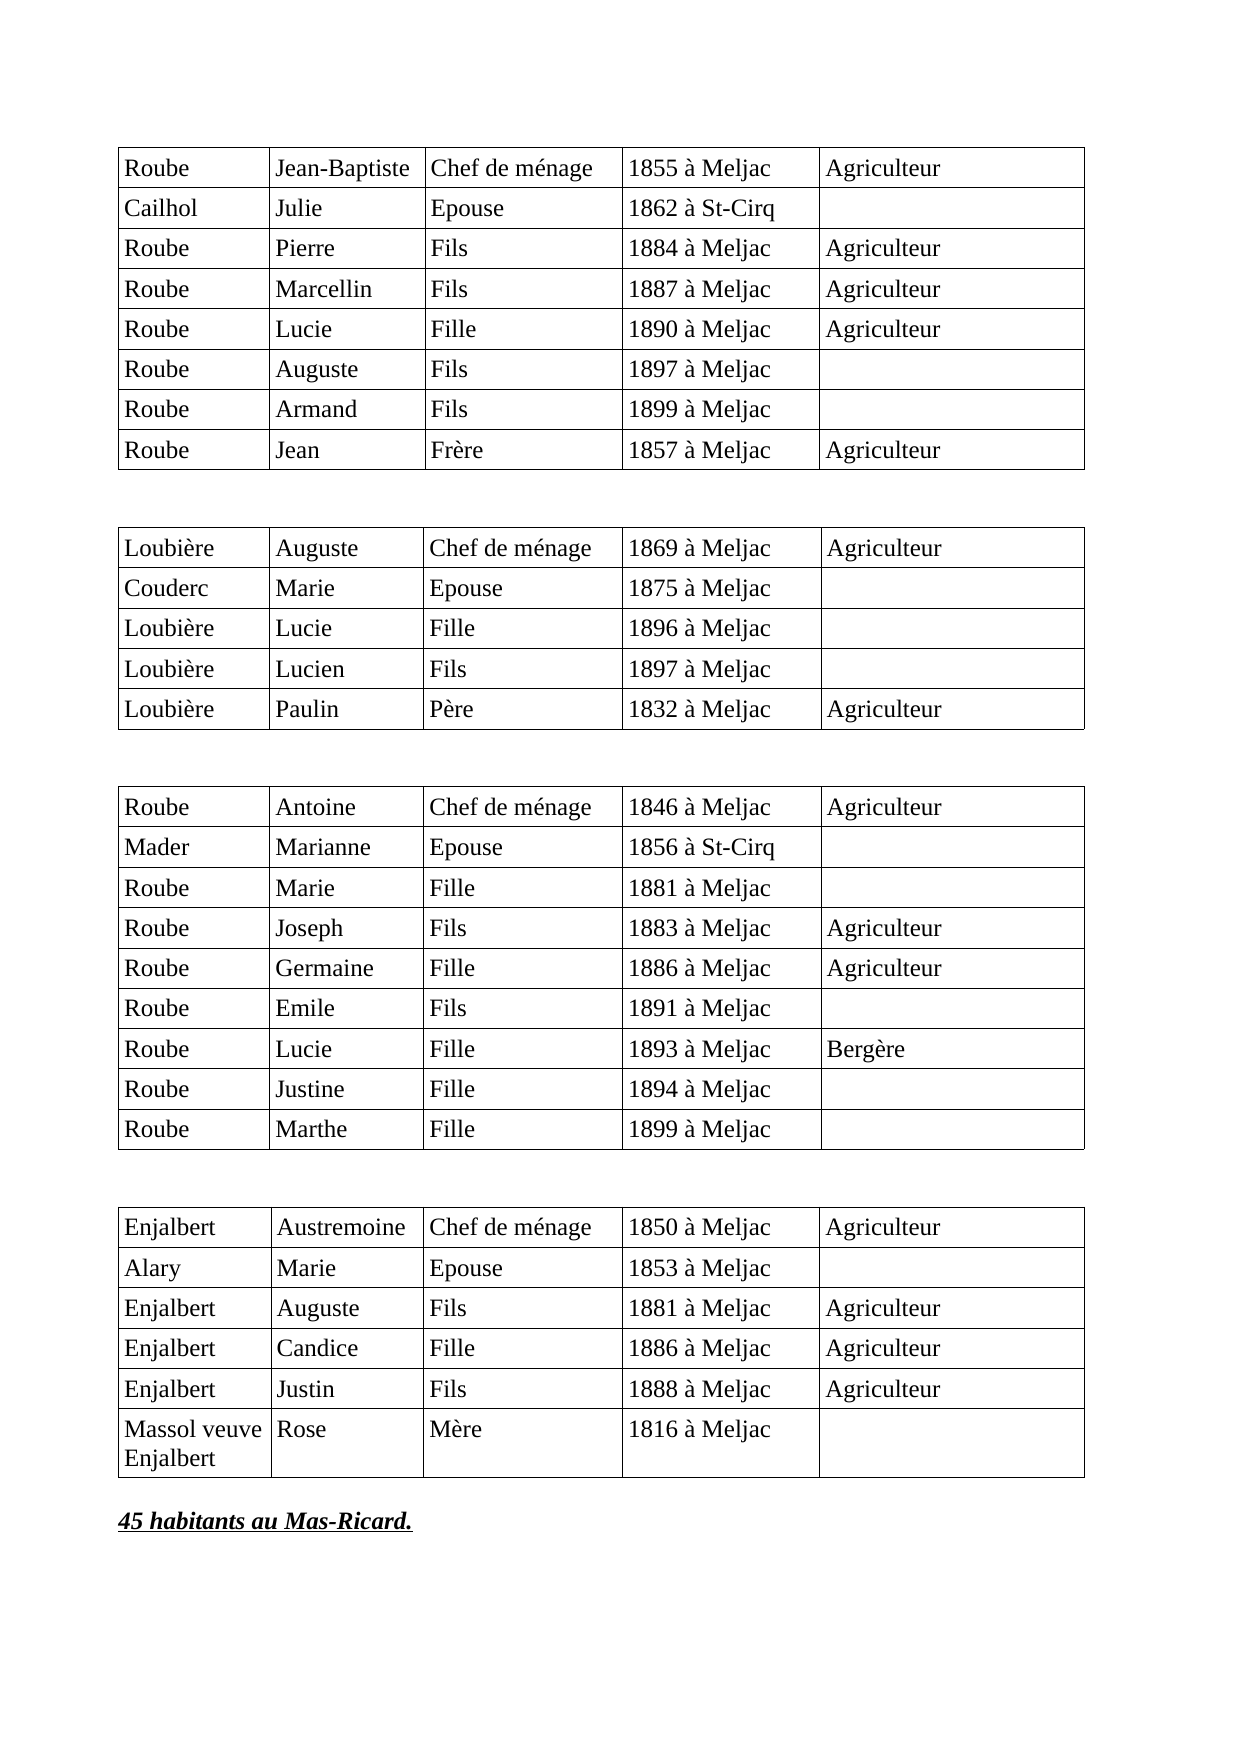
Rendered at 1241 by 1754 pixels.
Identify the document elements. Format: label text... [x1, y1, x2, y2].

table_header Roube [119, 787, 269, 826]
table_cell [822, 568, 1084, 608]
table_cell [820, 390, 1084, 429]
table_cell 1883 à Meljac [623, 908, 821, 947]
table_cell 1887 à Meljac [623, 269, 819, 308]
table_cell Loubière [119, 609, 269, 648]
table_cell Roube [119, 1110, 269, 1149]
table_cell Fils [424, 1369, 622, 1408]
table_cell Agriculteur [820, 229, 1084, 268]
table_header 1855 à Meljac [623, 148, 819, 187]
table_cell 1893 à Meljac [623, 1029, 821, 1068]
table_cell Frère [426, 430, 622, 469]
table_cell Julie [270, 188, 425, 227]
table_cell Fille [426, 309, 622, 348]
table_cell Roube [119, 868, 269, 907]
table_cell 1899 à Meljac [623, 1110, 821, 1149]
table_cell Fils [426, 390, 622, 429]
table_cell Fils [424, 989, 622, 1028]
table_cell Marie [270, 868, 423, 907]
table_cell [820, 1409, 1084, 1477]
table_cell Marthe [270, 1110, 423, 1149]
table_cell Fille [424, 949, 622, 988]
table_cell Marie [272, 1248, 423, 1287]
table_cell Roube [119, 390, 269, 429]
table_cell 1816 à Meljac [623, 1409, 819, 1477]
table_cell Fille [424, 1069, 622, 1109]
table_cell 1886 à Meljac [623, 1329, 819, 1368]
table_cell Agriculteur [820, 309, 1084, 348]
table_cell Fils [424, 908, 622, 947]
table_cell Agriculteur [820, 269, 1084, 308]
table_cell Armand [270, 390, 425, 429]
table_cell Fille [424, 609, 622, 648]
table_cell 1890 à Meljac [623, 309, 819, 348]
table_cell 1899 à Meljac [623, 390, 819, 429]
table_cell Loubière [119, 649, 269, 688]
table_cell [822, 868, 1084, 907]
table_cell [822, 989, 1084, 1028]
table_cell Cailhol [119, 188, 269, 227]
table_cell Lucie [270, 1029, 423, 1068]
table_cell Joseph [270, 908, 423, 947]
table_cell 1886 à Meljac [623, 949, 821, 988]
table_cell 1881 à Meljac [623, 868, 821, 907]
table_header 1850 à Meljac [623, 1208, 819, 1247]
table_cell 1875 à Meljac [623, 568, 821, 608]
table_cell Roube [119, 269, 269, 308]
table_cell Germaine [270, 949, 423, 988]
table_cell 1897 à Meljac [623, 350, 819, 389]
table_cell Marie [270, 568, 423, 608]
table_header Chef de ménage [426, 148, 622, 187]
table_cell Bergère [822, 1029, 1084, 1068]
table_cell Roube [119, 989, 269, 1028]
table_cell Roube [119, 430, 269, 469]
table_cell [822, 1069, 1084, 1109]
table_cell 1881 à Meljac [623, 1288, 819, 1327]
table_cell Enjalbert [119, 1329, 271, 1368]
table_cell Fils [426, 229, 622, 268]
table_cell Agriculteur [820, 1288, 1084, 1327]
table_cell Emile [270, 989, 423, 1028]
table_cell Massol veuve Enjalbert [119, 1409, 271, 1477]
table_cell 1894 à Meljac [623, 1069, 821, 1109]
table_cell Agriculteur [820, 430, 1084, 469]
table_cell Agriculteur [822, 689, 1084, 728]
table_cell Lucie [270, 609, 423, 648]
table_header Roube [119, 148, 269, 187]
table_cell Epouse [424, 568, 622, 608]
table_cell Auguste [270, 350, 425, 389]
table_cell [822, 827, 1084, 867]
table_header 1846 à Meljac [623, 787, 821, 826]
table_header Agriculteur [822, 528, 1084, 567]
table_cell Marcellin [270, 269, 425, 308]
table_cell Roube [119, 949, 269, 988]
table_cell [820, 188, 1084, 227]
table_header Chef de ménage [424, 528, 622, 567]
table_cell Marianne [270, 827, 423, 867]
table_cell Roube [119, 309, 269, 348]
table_cell 1884 à Meljac [623, 229, 819, 268]
table_cell Rose [272, 1409, 423, 1477]
table_cell Agriculteur [820, 1369, 1084, 1408]
table_cell Fils [424, 649, 622, 688]
table_cell Fille [424, 868, 622, 907]
table_cell Roube [119, 350, 269, 389]
table_cell 1856 à St-Cirq [623, 827, 821, 867]
table_cell Fils [426, 269, 622, 308]
table_cell Mère [424, 1409, 622, 1477]
table_cell Mader [119, 827, 269, 867]
table_cell Epouse [424, 827, 622, 867]
table_cell Enjalbert [119, 1369, 271, 1408]
table_header Agriculteur [822, 787, 1084, 826]
table_cell Justine [270, 1069, 423, 1109]
table_cell [822, 649, 1084, 688]
table_cell Justin [272, 1369, 423, 1408]
table_cell 1832 à Meljac [623, 689, 821, 728]
table_cell 1896 à Meljac [623, 609, 821, 648]
text 45 habitants au Mas-Ricard. [118, 1506, 1122, 1535]
table_cell 1891 à Meljac [623, 989, 821, 1028]
table_cell Roube [119, 229, 269, 268]
table_cell Fille [424, 1029, 622, 1068]
table_cell [820, 350, 1084, 389]
table_cell Jean [270, 430, 425, 469]
table_cell Lucie [270, 309, 425, 348]
table_cell Alary [119, 1248, 271, 1287]
table_cell 1853 à Meljac [623, 1248, 819, 1287]
table_cell 1897 à Meljac [623, 649, 821, 688]
table_header Austremoine [272, 1208, 423, 1247]
table_cell Pierre [270, 229, 425, 268]
table_cell [822, 1110, 1084, 1149]
table_cell Père [424, 689, 622, 728]
table_cell Agriculteur [822, 949, 1084, 988]
table_cell Loubière [119, 689, 269, 728]
table_cell [820, 1248, 1084, 1287]
table_header Agriculteur [820, 1208, 1084, 1247]
table_header Antoine [270, 787, 423, 826]
table_cell Fille [424, 1329, 622, 1368]
table_header Agriculteur [820, 148, 1084, 187]
table_cell Fille [424, 1110, 622, 1149]
table_cell 1888 à Meljac [623, 1369, 819, 1408]
table_header Chef de ménage [424, 1208, 622, 1247]
table_header Chef de ménage [424, 787, 622, 826]
table_header Jean-Baptiste [270, 148, 425, 187]
table_cell Candice [272, 1329, 423, 1368]
table_cell [822, 609, 1084, 648]
table_cell 1857 à Meljac [623, 430, 819, 469]
table_cell Paulin [270, 689, 423, 728]
table_cell Epouse [424, 1248, 622, 1287]
table_cell Roube [119, 908, 269, 947]
table_cell Epouse [426, 188, 622, 227]
table_cell Auguste [272, 1288, 423, 1327]
table_header Auguste [270, 528, 423, 567]
table_header 1869 à Meljac [623, 528, 821, 567]
table_cell Roube [119, 1069, 269, 1109]
table_header Loubière [119, 528, 269, 567]
table_cell Agriculteur [820, 1329, 1084, 1368]
table_cell Agriculteur [822, 908, 1084, 947]
table_cell Fils [426, 350, 622, 389]
table_cell Couderc [119, 568, 269, 608]
table_cell 1862 à St-Cirq [623, 188, 819, 227]
table_cell Roube [119, 1029, 269, 1068]
table_cell Enjalbert [119, 1288, 271, 1327]
table_header Enjalbert [119, 1208, 271, 1247]
table_cell Lucien [270, 649, 423, 688]
table_cell Fils [424, 1288, 622, 1327]
